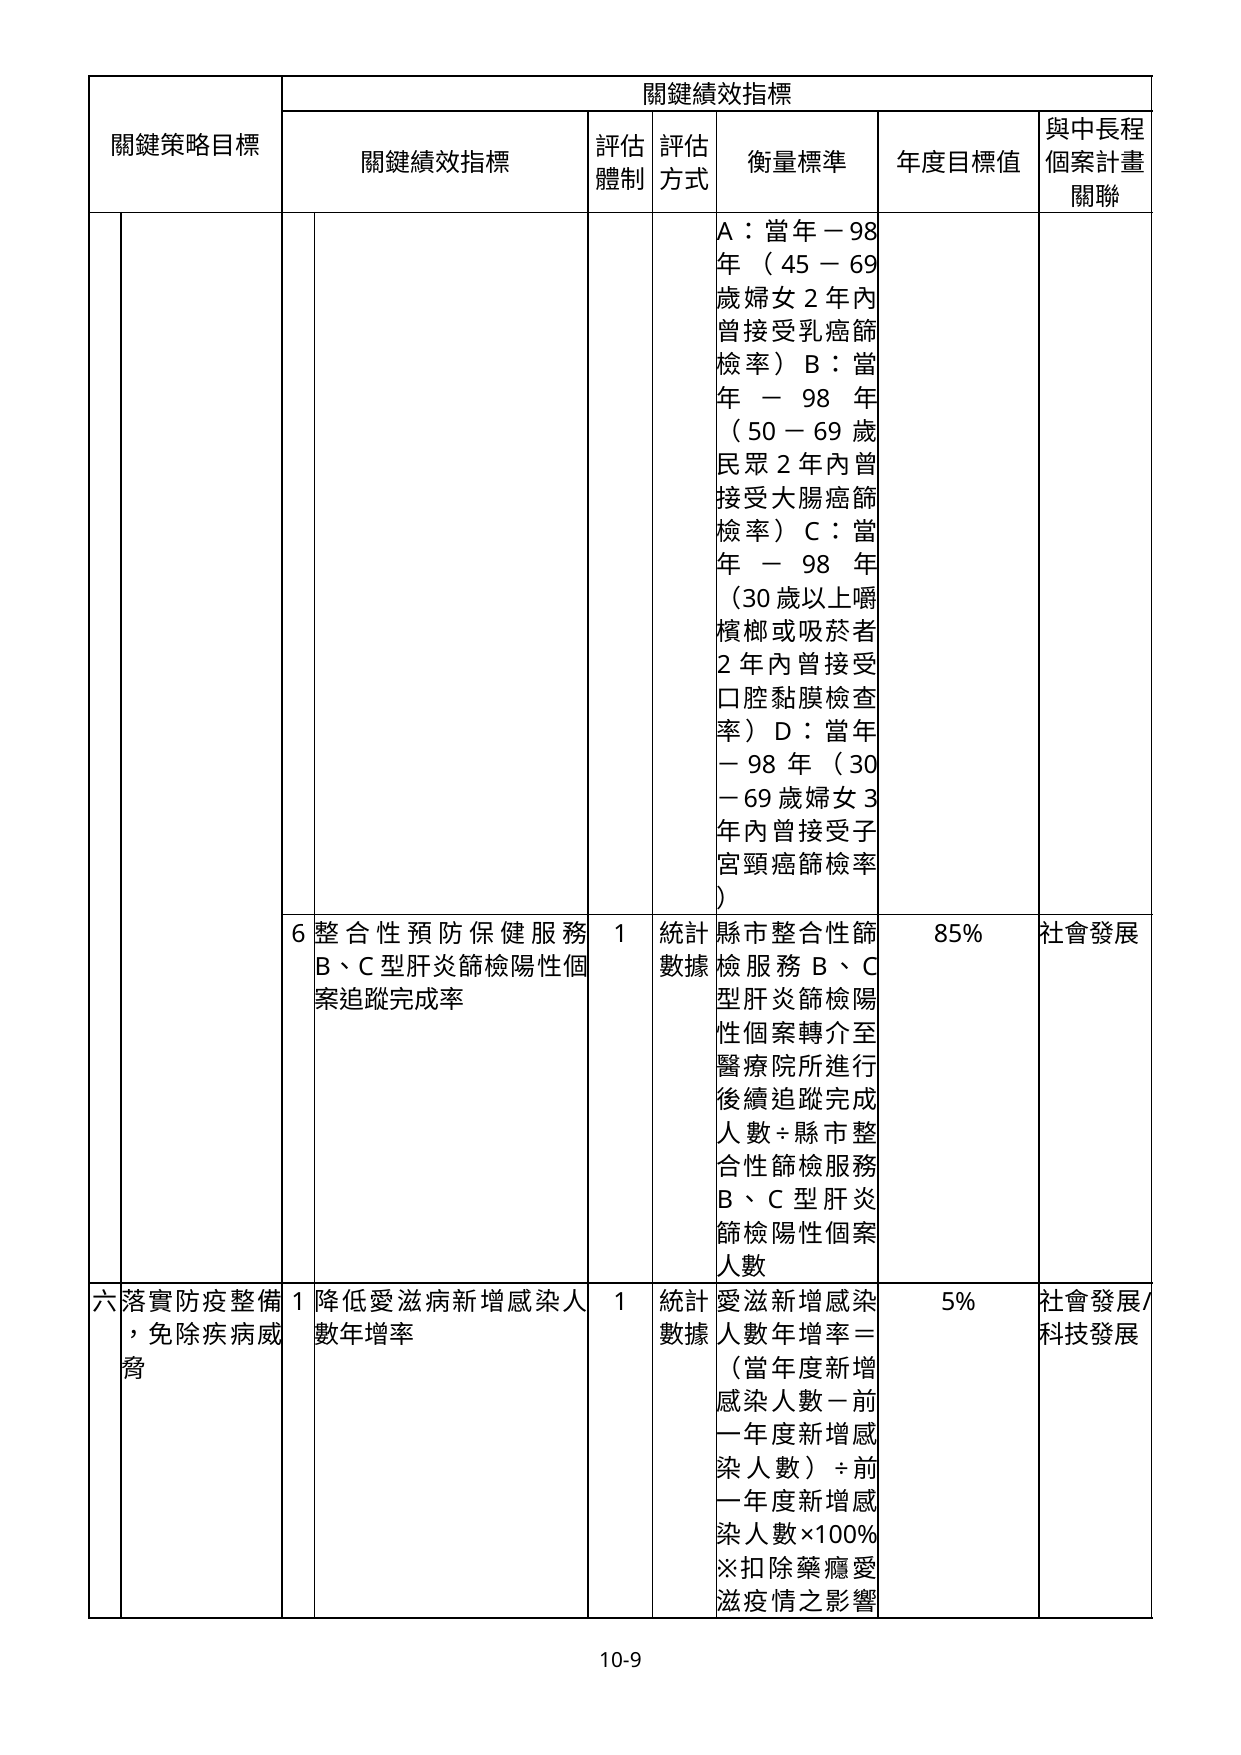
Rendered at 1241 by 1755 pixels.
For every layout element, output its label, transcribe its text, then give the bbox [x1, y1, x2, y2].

table_cell 縣市整合性篩檢服務B、C型肝炎篩檢陽性個案轉介至醫療院所進行後續追蹤完成人數÷縣市整合性篩檢服務B、C型肝炎篩檢陽性個案人數 [717, 915, 877, 1282]
table_cell 評估 體制 [589, 112, 652, 212]
table_cell 落實防疫整備，免除疾病威脅 [122, 1284, 281, 1617]
table_cell 整合性預防保健服務B、C型肝炎篩檢陽性個案追蹤完成率 [315, 915, 587, 1282]
table_cell 關鍵績效指標 [283, 112, 587, 212]
table_cell 與中長程個案計畫關聯 [1040, 112, 1151, 212]
table_cell [315, 213, 587, 914]
table_cell 六 [90, 1284, 120, 1617]
table_cell 6 [283, 915, 314, 1282]
table_cell 社會發展/科技發展 [1040, 1284, 1151, 1617]
table_cell [90, 213, 120, 1282]
table_cell A：當年－98年（45－69歲婦女2年內曾接受乳癌篩檢率）B：當年－98年（50－69歲民眾2年內曾接受大腸癌篩檢率）C：當年－98年（30歲以上嚼檳榔或吸菸者2年內曾接受口腔黏膜檢查率）D：當年－98年（30－69歲婦女3年內曾接受子宮頸癌篩檢率） [717, 213, 877, 914]
table_cell 85% [879, 915, 1038, 1282]
table_cell 年度目標值 [879, 112, 1038, 212]
table_cell 1 [589, 915, 652, 1282]
table_header 關鍵策略目標 [90, 77, 281, 212]
table_cell 降低愛滋病新增感染人數年增率 [315, 1284, 587, 1617]
table_cell [879, 213, 1038, 914]
table_cell 1 [589, 1284, 652, 1617]
table_cell 5% [879, 1284, 1038, 1617]
table_cell 1 [283, 1284, 314, 1617]
table_cell 評估 方式 [653, 112, 716, 212]
table_cell [283, 213, 314, 914]
table_cell [1040, 213, 1151, 914]
table_cell [589, 213, 652, 914]
table_cell 社會發展 [1040, 915, 1151, 1282]
table_cell [653, 213, 716, 914]
table_cell 統計數據 [653, 915, 716, 1282]
table_cell [122, 213, 281, 1282]
table_cell 衡量標準 [717, 112, 877, 212]
table_header 關鍵績效指標 [283, 77, 1151, 110]
table_cell 統計數據 [653, 1284, 716, 1617]
table_cell 愛滋新增感染人數年增率＝（當年度新增感染人數－前一年度新增感染人數）÷前一年度新增感染人數×100% ※扣除藥癮愛滋疫情之影響 [717, 1284, 877, 1617]
